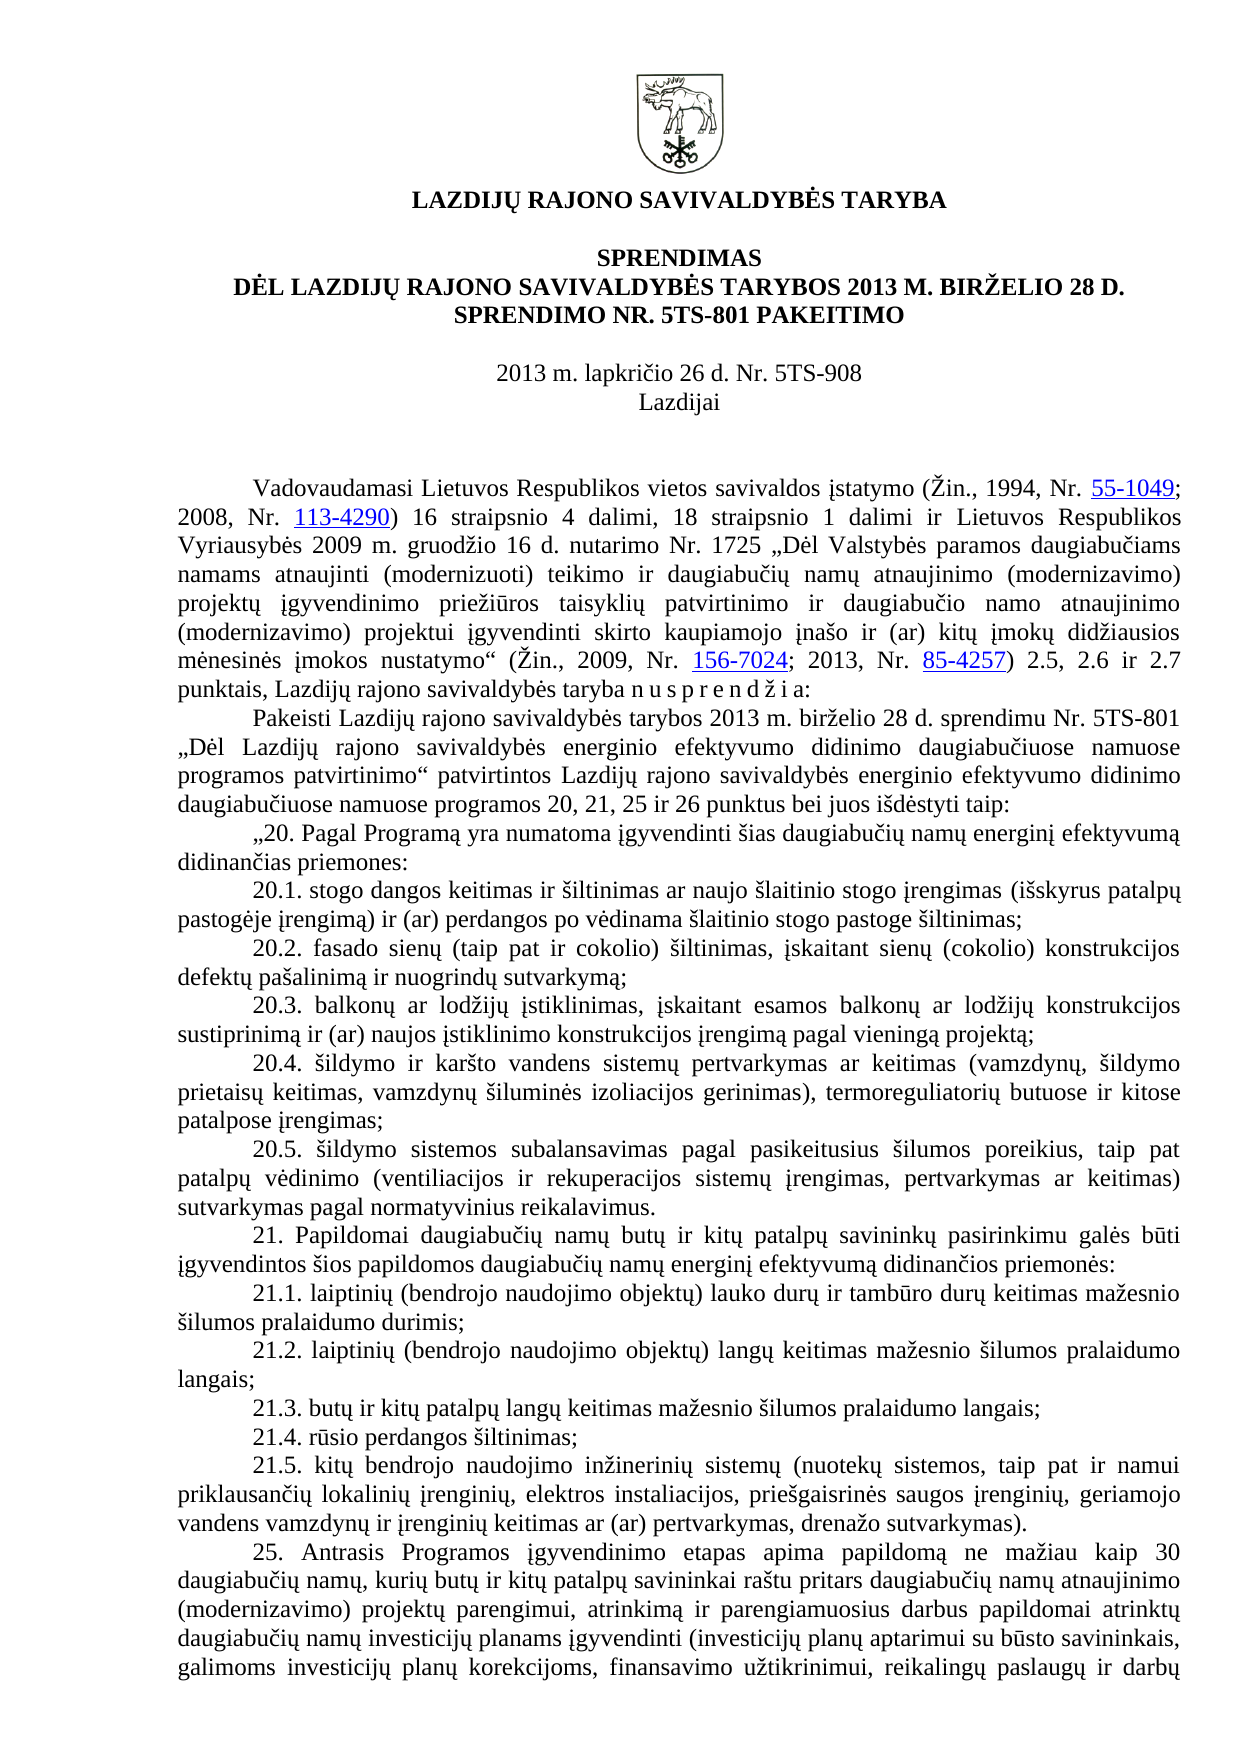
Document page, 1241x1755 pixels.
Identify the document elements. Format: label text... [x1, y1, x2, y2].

text Lazdijai [177, 387, 1181, 416]
text 20.3. balkonų ar lodžijų įstiklinimas, įskaitant esamos balkonų ar lodžijų konstrukcijos sustiprinimą ir (ar) naujos įstiklinimo konstrukcijos įrengimą pagal vieningą projektą; [177, 991, 1181, 1048]
text 20.5. šildymo sistemos subalansavimas pagal pasikeitusius šilumos poreikius, taip pat patalpų vėdinimo (ventiliacijos ir rekuperacijos sistemų įrengimas, pertvarkymas ar keitimas) sutvarkymas pagal normatyvinius reikalavimus. [177, 1134, 1181, 1221]
text 21.5. kitų bendrojo naudojimo inžinerinių sistemų (nuotekų sistemos, taip pat ir namui priklausančių lokalinių įrenginių, elektros instaliacijos, priešgaisrinės saugos įrenginių, geriamojo vandens vamzdynų ir įrenginių keitimas ar (ar) pertvarkymas, drenažo sutvarkymas). [177, 1451, 1181, 1537]
text LAZDIJŲ RAJONO SAVIVALDYBĖS TARYBA [177, 186, 1181, 214]
text Vadovaudamasi Lietuvos Respublikos vietos savivaldos įstatymo (Žin., 1994, Nr. 55-1049; 2008, Nr. 113-4290) 16 straipsnio 4 dalimi, 18 straipsnio 1 dalimi ir Lietuvos Respublikos Vyriausybės 2009 m. gruodžio 16 d. nutarimo Nr. 1725 „Dėl Valstybės paramos daugiabučiams namams atnaujinti (modernizuoti) teikimo ir daugiabučių namų atnaujinimo (modernizavimo) projektų įgyvendinimo priežiūros taisyklių patvirtinimo ir daugiabučio namo atnaujinimo (modernizavimo) projektui įgyvendinti skirto kaupiamojo įnašo ir (ar) kitų įmokų didžiausios mėnesinės įmokos nustatymo“ (Žin., 2009, Nr. 156-7024; 2013, Nr. 85-4257) 2.5, 2.6 ir 2.7 punktais, Lazdijų rajono savivaldybės taryba nusprendžia: [177, 473, 1181, 703]
text 2013 m. lapkričio 26 d. Nr. 5TS-908 [177, 358, 1181, 387]
text 21.1. laiptinių (bendrojo naudojimo objektų) lauko durų ir tambūro durų keitimas mažesnio šilumos pralaidumo durimis; [177, 1278, 1181, 1336]
text Pakeisti Lazdijų rajono savivaldybės tarybos 2013 m. birželio 28 d. sprendimu Nr. 5TS-801 „Dėl Lazdijų rajono savivaldybės energinio efektyvumo didinimo daugiabučiuose namuose programos patvirtinimo“ patvirtintos Lazdijų rajono savivaldybės energinio efektyvumo didinimo daugiabučiuose namuose programos 20, 21, 25 ir 26 punktus bei juos išdėstyti taip: [177, 703, 1181, 818]
text 21.4. rūsio perdangos šiltinimas; [177, 1422, 1181, 1451]
text 20.1. stogo dangos keitimas ir šiltinimas ar naujo šlaitinio stogo įrengimas (išskyrus patalpų pastogėje įrengimą) ir (ar) perdangos po vėdinama šlaitinio stogo pastoge šiltinimas; [177, 876, 1181, 933]
text 20.4. šildymo ir karšto vandens sistemų pertvarkymas ar keitimas (vamzdynų, šildymo prietaisų keitimas, vamzdynų šiluminės izoliacijos gerinimas), termoreguliatorių butuose ir kitose patalpose įrengimas; [177, 1048, 1181, 1134]
text 21. Papildomai daugiabučių namų butų ir kitų patalpų savininkų pasirinkimu galės būti įgyvendintos šios papildomos daugiabučių namų energinį efektyvumą didinančios priemonės: [177, 1221, 1181, 1278]
text 25. Antrasis Programos įgyvendinimo etapas apima papildomą ne mažiau kaip 30 daugiabučių namų, kurių butų ir kitų patalpų savininkai raštu pritars daugiabučių namų atnaujinimo (modernizavimo) projektų parengimui, atrinkimą ir parengiamuosius darbus papildomai atrinktų daugiabučių namų investicijų planams įgyvendinti (investicijų planų aptarimui su būsto savininkais, galimoms investicijų planų korekcijoms, finansavimo užtikrinimui, reikalingų paslaugų ir darbų [177, 1537, 1181, 1681]
text SPRENDIMAS [177, 243, 1181, 272]
text 20.2. fasado sienų (taip pat ir cokolio) šiltinimas, įskaitant sienų (cokolio) konstrukcijos defektų pašalinimą ir nuogrindų sutvarkymą; [177, 933, 1181, 991]
text DĖL LAZDIJŲ RAJONO SAVIVALDYBĖS TARYBOS 2013 M. BIRŽELIO 28 D. SPRENDIMO NR. 5TS-801 PAKEITIMO [177, 272, 1181, 329]
text 21.3. butų ir kitų patalpų langų keitimas mažesnio šilumos pralaidumo langais; [177, 1393, 1181, 1422]
text „20. Pagal Programą yra numatoma įgyvendinti šias daugiabučių namų energinį efektyvumą didinančias priemones: [177, 818, 1181, 876]
text 21.2. laiptinių (bendrojo naudojimo objektų) langų keitimas mažesnio šilumos pralaidumo langais; [177, 1336, 1181, 1393]
